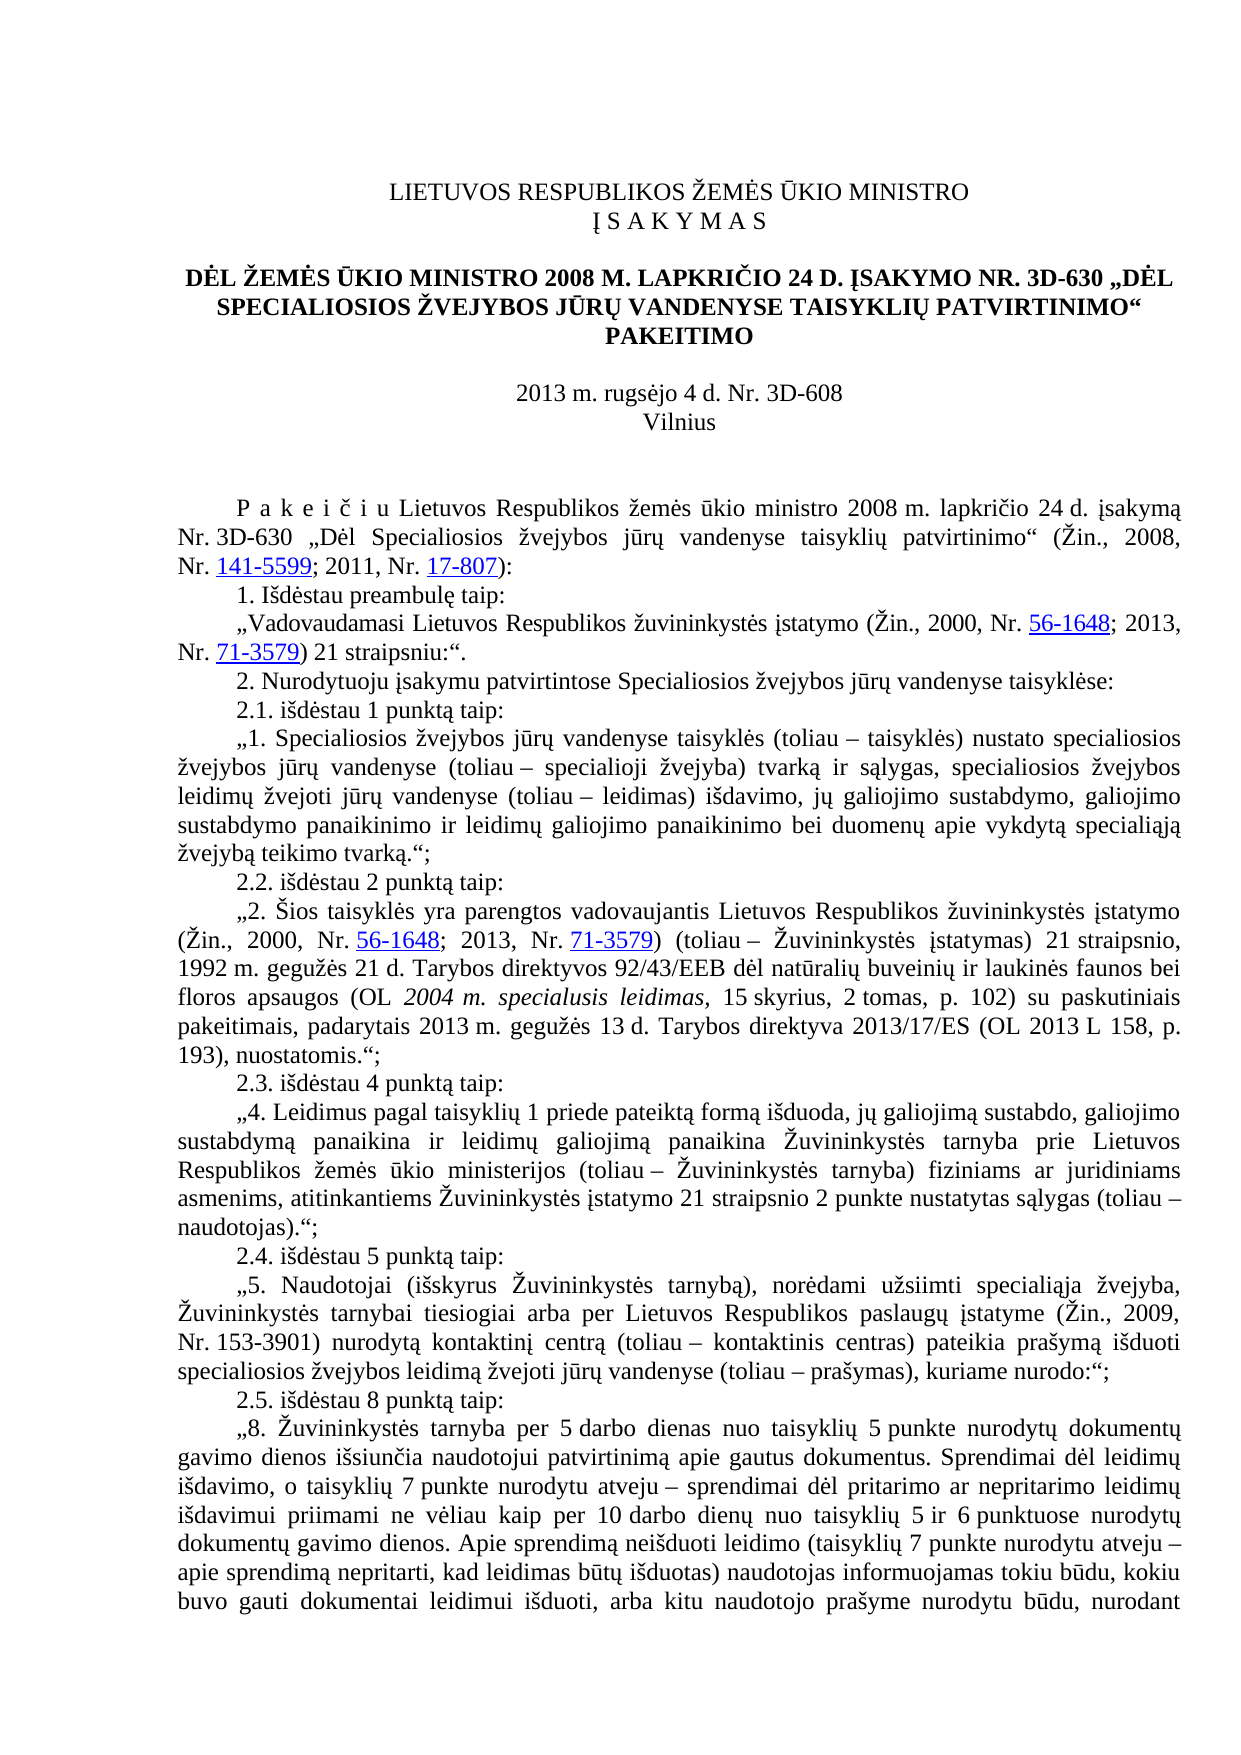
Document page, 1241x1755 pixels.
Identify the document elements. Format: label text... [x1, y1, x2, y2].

text 2013 m. rugsėjo 4 d. Nr. 3D-608 [177, 378, 1181, 407]
text „2. Šios taisyklės yra parengtos vadovaujantis Lietuvos Respublikos žuvininkystės įstatymo (Žin., 2000, Nr. 56-1648; 2013, Nr. 71-3579) (toliau – Žuvininkystės įstatymas) 21 straipsnio, 1992 m. gegužės 21 d. Tarybos direktyvos 92/43/EEB dėl natūralių buveinių ir laukinės faunos bei floros apsaugos (OL 2004 m. specialusis leidimas, 15 skyrius, 2 tomas, p. 102) su paskutiniais pakeitimais, padarytais 2013 m. gegužės 13 d. Tarybos direktyva 2013/17/ES (OL 2013 L 158, p. 193), nuostatomis.“; [177, 896, 1181, 1068]
text Į S A K Y M A S [177, 206, 1181, 235]
text P a k e i č i u Lietuvos Respublikos žemės ūkio ministro 2008 m. lapkričio 24 d. įsakymą Nr. 3D-630 „Dėl Specialiosios žvejybos jūrų vandenyse taisyklių patvirtinimo“ (Žin., 2008, Nr. 141-5599; 2011, Nr. 17-807): [177, 493, 1181, 580]
text 2.1. išdėstau 1 punktą taip: [177, 695, 1181, 723]
text Dėl Žemės ūkio ministro 2008 m. lapkričio 24 d. įsakymo Nr. 3D-630 „Dėl specialiosios žvejybos jūrų vandenyse taisyklių patvirtinimo“ pakeitimo [177, 263, 1181, 350]
text 2.3. išdėstau 4 punktą taip: [177, 1068, 1181, 1097]
text 2.2. išdėstau 2 punktą taip: [177, 867, 1181, 896]
text 2.5. išdėstau 8 punktą taip: [177, 1385, 1181, 1413]
text „1. Specialiosios žvejybos jūrų vandenyse taisyklės (toliau – taisyklės) nustato specialiosios žvejybos jūrų vandenyse (toliau – specialioji žvejyba) tvarką ir sąlygas, specialiosios žvejybos leidimų žvejoti jūrų vandenyse (toliau – leidimas) išdavimo, jų galiojimo sustabdymo, galiojimo sustabdymo panaikinimo ir leidimų galiojimo panaikinimo bei duomenų apie vykdytą specialiąją žvejybą teikimo tvarką.“; [177, 723, 1181, 867]
text 2. Nurodytuoju įsakymu patvirtintose Specialiosios žvejybos jūrų vandenyse taisyklėse: [177, 666, 1181, 695]
text 1. Išdėstau preambulę taip: [177, 580, 1181, 608]
text LIETUVOS RESPUBLIKOS ŽEMĖS ŪKIO MINISTRO [177, 177, 1181, 206]
text „4. Leidimus pagal taisyklių 1 priede pateiktą formą išduoda, jų galiojimą sustabdo, galiojimo sustabdymą panaikina ir leidimų galiojimą panaikina Žuvininkystės tarnyba prie Lietuvos Respublikos žemės ūkio ministerijos (toliau – Žuvininkystės tarnyba) fiziniams ar juridiniams asmenims, atitinkantiems Žuvininkystės įstatymo 21 straipsnio 2 punkte nustatytas sąlygas (toliau – naudotojas).“; [177, 1097, 1181, 1241]
text 2.4. išdėstau 5 punktą taip: [177, 1241, 1181, 1270]
text „Vadovaudamasi Lietuvos respublikos žuvininkystės įstatymo (Žin., 2000, Nr. 56-1648; 2013, Nr. 71-3579) 21 straipsniu:“. [177, 608, 1181, 666]
text Vilnius [177, 407, 1181, 436]
text „8. Žuvininkystės tarnyba per 5 darbo dienas nuo taisyklių 5 punkte nurodytų dokumentų gavimo dienos išsiunčia naudotojui patvirtinimą apie gautus dokumentus. Sprendimai dėl leidimų išdavimo, o taisyklių 7 punkte nurodytu atveju – sprendimai dėl pritarimo ar nepritarimo leidimų išdavimui priimami ne vėliau kaip per 10 darbo dienų nuo taisyklių 5 ir 6 punktuose nurodytų dokumentų gavimo dienos. Apie sprendimą neišduoti leidimo (taisyklių 7 punkte nurodytu atveju – apie sprendimą nepritarti, kad leidimas būtų išduotas) naudotojas informuojamas tokiu būdu, kokiu buvo gauti dokumentai leidimui išduoti, arba kitu naudotojo prašyme nurodytu būdu, nurodant [177, 1413, 1181, 1615]
text „5. Naudotojai (išskyrus Žuvininkystės tarnybą), norėdami užsiimti specialiąja žvejyba, Žuvininkystės tarnybai tiesiogiai arba per Lietuvos Respublikos paslaugų įstatyme (Žin., 2009, Nr. 153-3901) nurodytą kontaktinį centrą (toliau – kontaktinis centras) pateikia prašymą išduoti specialiosios žvejybos leidimą žvejoti jūrų vandenyse (toliau – prašymas), kuriame nurodo:“; [177, 1270, 1181, 1385]
